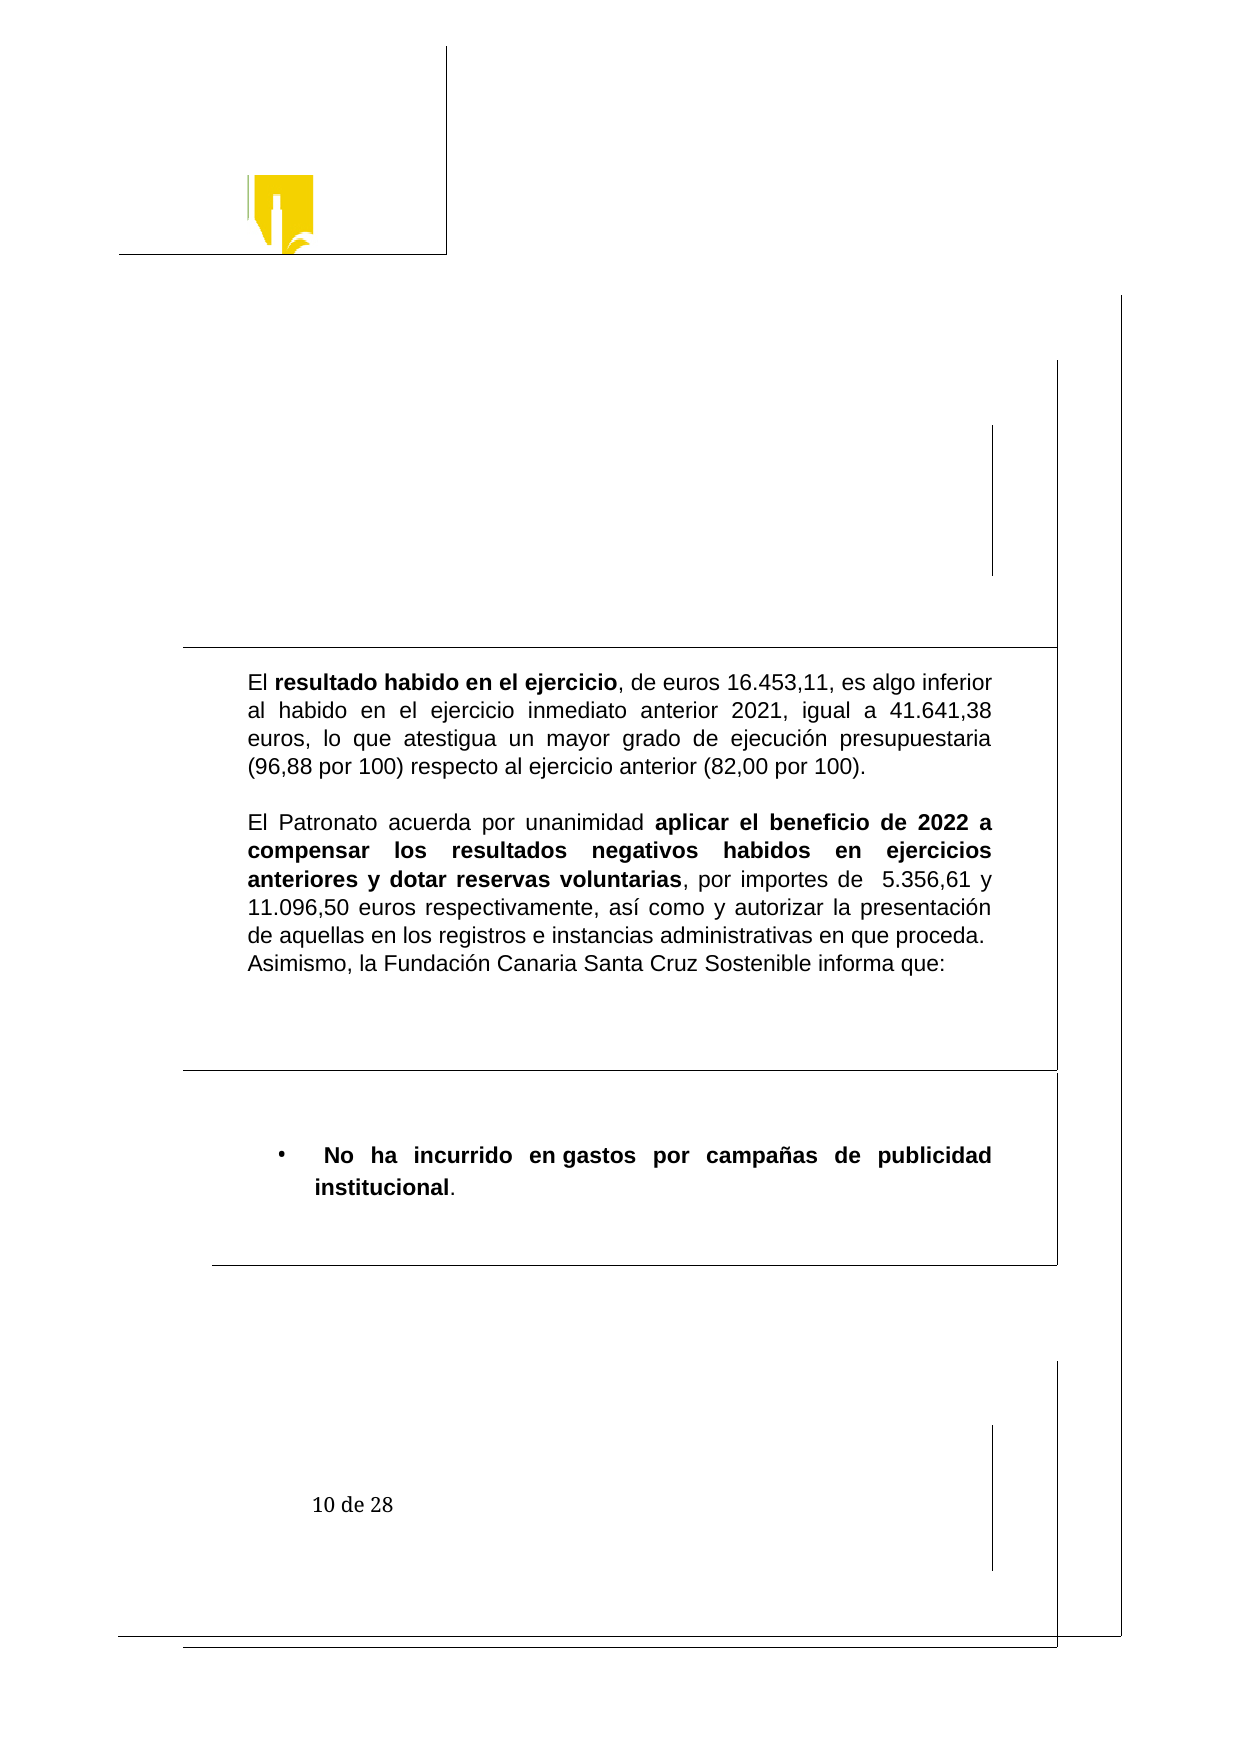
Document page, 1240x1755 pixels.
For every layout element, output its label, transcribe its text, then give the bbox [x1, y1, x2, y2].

list No ha incurrido en gastos por campañas de publicidad institucional. [212, 1072, 1057, 1265]
text El Patronato acuerda por unanimidad aplicar el beneficio de 2022 a compensar los resultados negativos habidos en ejercicios anteriores y dotar reservas voluntarias, por importes de 5.356,61 y 11.096,50 euros respectivamente, así como y autorizar la presentación de aquellas en los registros e instancias administrativas en que proceda. [183, 745, 1057, 885]
text El resultado habido en el ejercicio, de euros 16.453,11, es algo inferior al habido en el ejercicio inmediato anterior 2021, igual a 41.641,38 euros, lo que atestigua un mayor grado de ejecución presupuestaria (96,88 por 100) respecto al ejercicio anterior (82,00 por 100). [183, 604, 1057, 745]
text Asimismo, la Fundación Canaria Santa Cruz Sostenible informa que: [183, 885, 1057, 976]
